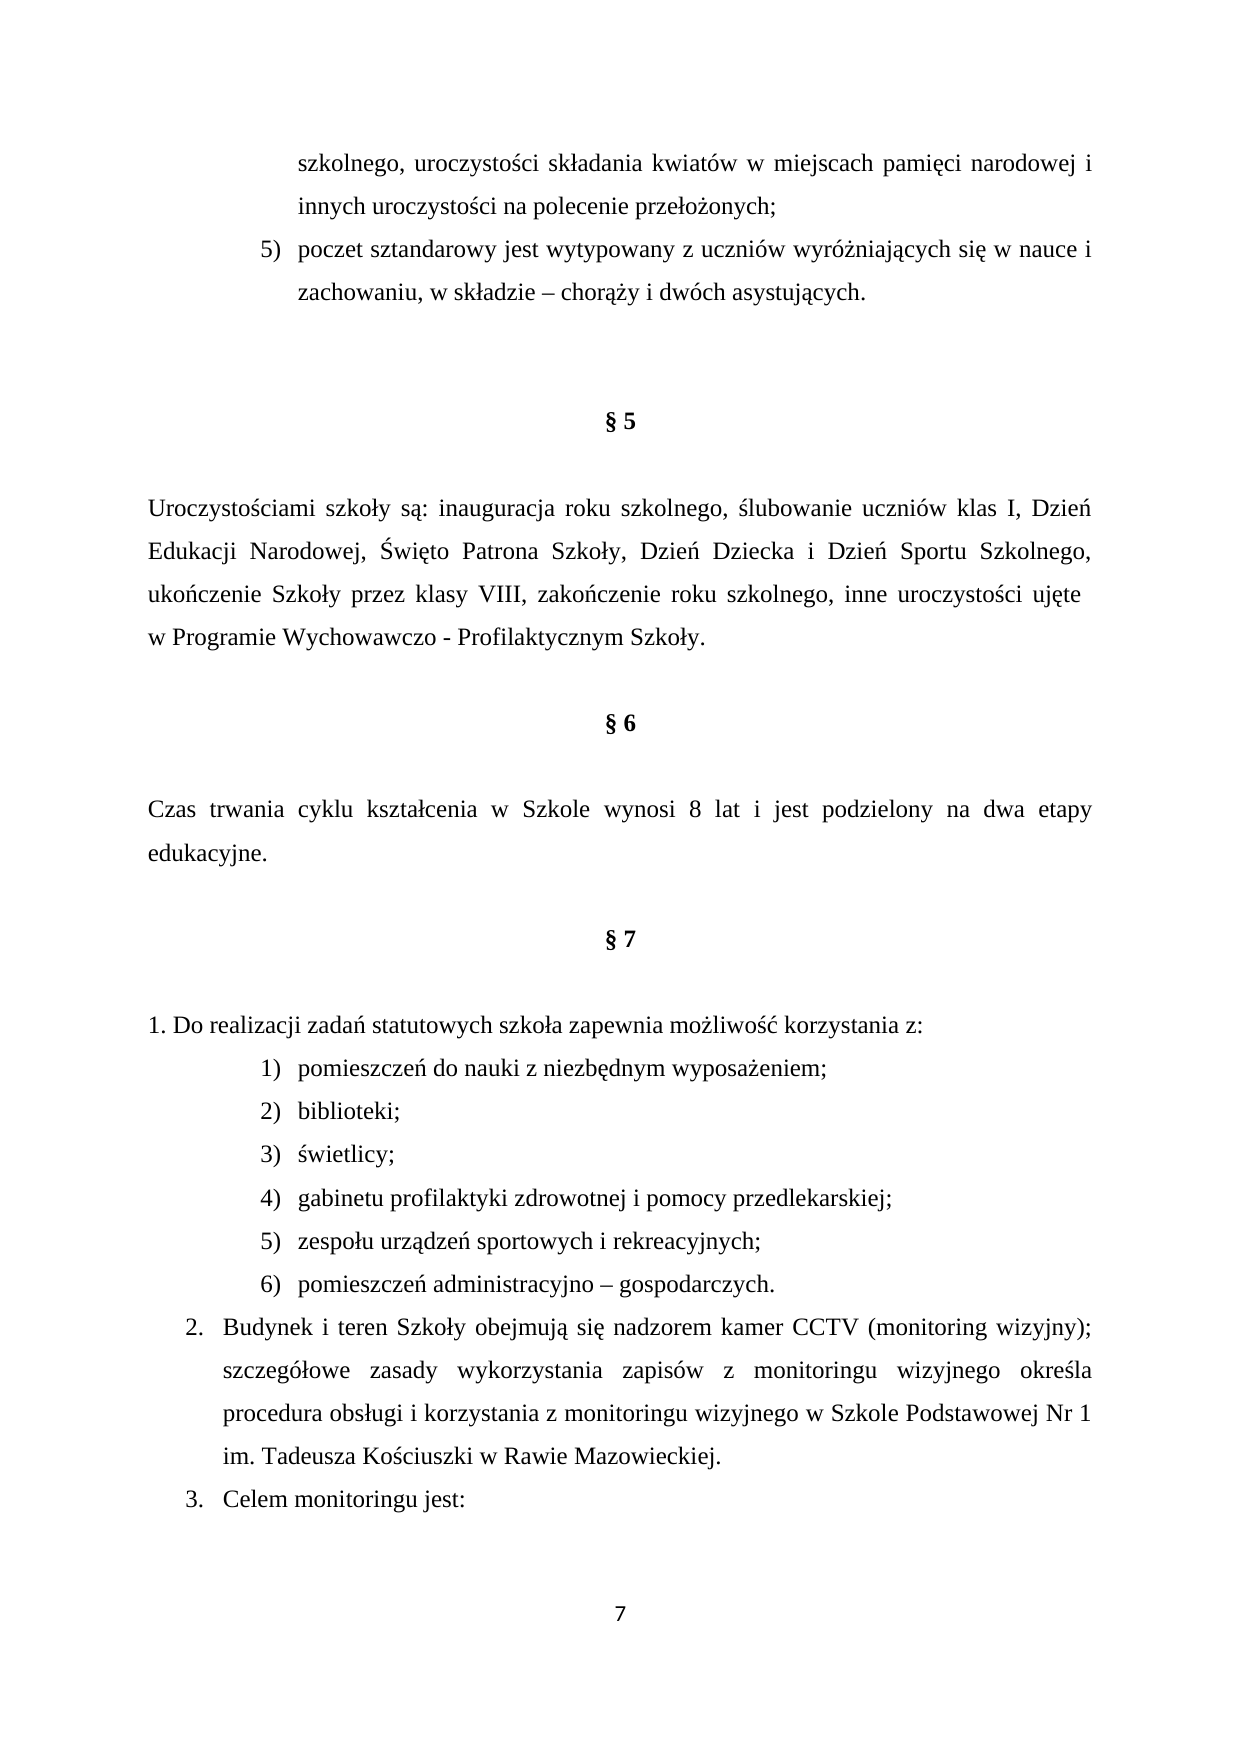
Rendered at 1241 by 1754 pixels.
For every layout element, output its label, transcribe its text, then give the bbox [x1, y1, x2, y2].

text Uroczystościami szkoły są: inauguracja roku szkolnego, ślubowanie uczniów klas I, Dzień Edukacji Narodowej, Święto Patrona Szkoły, Dzień Dziecka i Dzień Sportu Szkolnego, ukończenie Szkoły przez klasy VIII, zakończenie roku szkolnego, inne uroczystości ujęte w Programie Wychowawczo - Profilaktycznym Szkoły. [148, 493, 1093, 651]
text § 6 [148, 708, 1093, 737]
text 1. Do realizacji zadań statutowych szkoła zapewnia możliwość korzystania z: [148, 1010, 1093, 1039]
list szkolnego, uroczystości składania kwiatów w miejscach pamięci narodowej i innych uroczystości na polecenie przełożonych; [260, 148, 1093, 219]
list Budynek i teren Szkoły obejmują się nadzorem kamer CCTV (monitoring wizyjny); szczegółowe zasady wykorzystania zapisów z monitoringu wizyjnego określa procedura obsługi i korzystania z monitoringu wizyjnego w Szkole Podstawowej Nr 1 im. Tadeusza Kościuszki w Rawie Mazowieckiej. [185, 1312, 1093, 1470]
list biblioteki; [260, 1096, 1093, 1125]
list gabinetu profilaktyki zdrowotnej i pomocy przedlekarskiej; [260, 1183, 1093, 1211]
list poczet sztandarowy jest wytypowany z uczniów wyróżniających się w nauce i zachowaniu, w składzie – chorąży i dwóch asystujących. [260, 234, 1093, 306]
list pomieszczeń do nauki z niezbędnym wyposażeniem; [260, 1053, 1093, 1082]
list zespołu urządzeń sportowych i rekreacyjnych; [260, 1226, 1093, 1254]
text Czas trwania cyklu kształcenia w Szkole wynosi 8 lat i jest podzielony na dwa etapy edukacyjne. [148, 794, 1093, 866]
list świetlicy; [260, 1139, 1093, 1168]
text § 5 [148, 406, 1093, 435]
list Celem monitoringu jest: [185, 1484, 1093, 1513]
text § 7 [148, 924, 1093, 953]
list pomieszczeń administracyjno – gospodarczych. [260, 1269, 1093, 1298]
